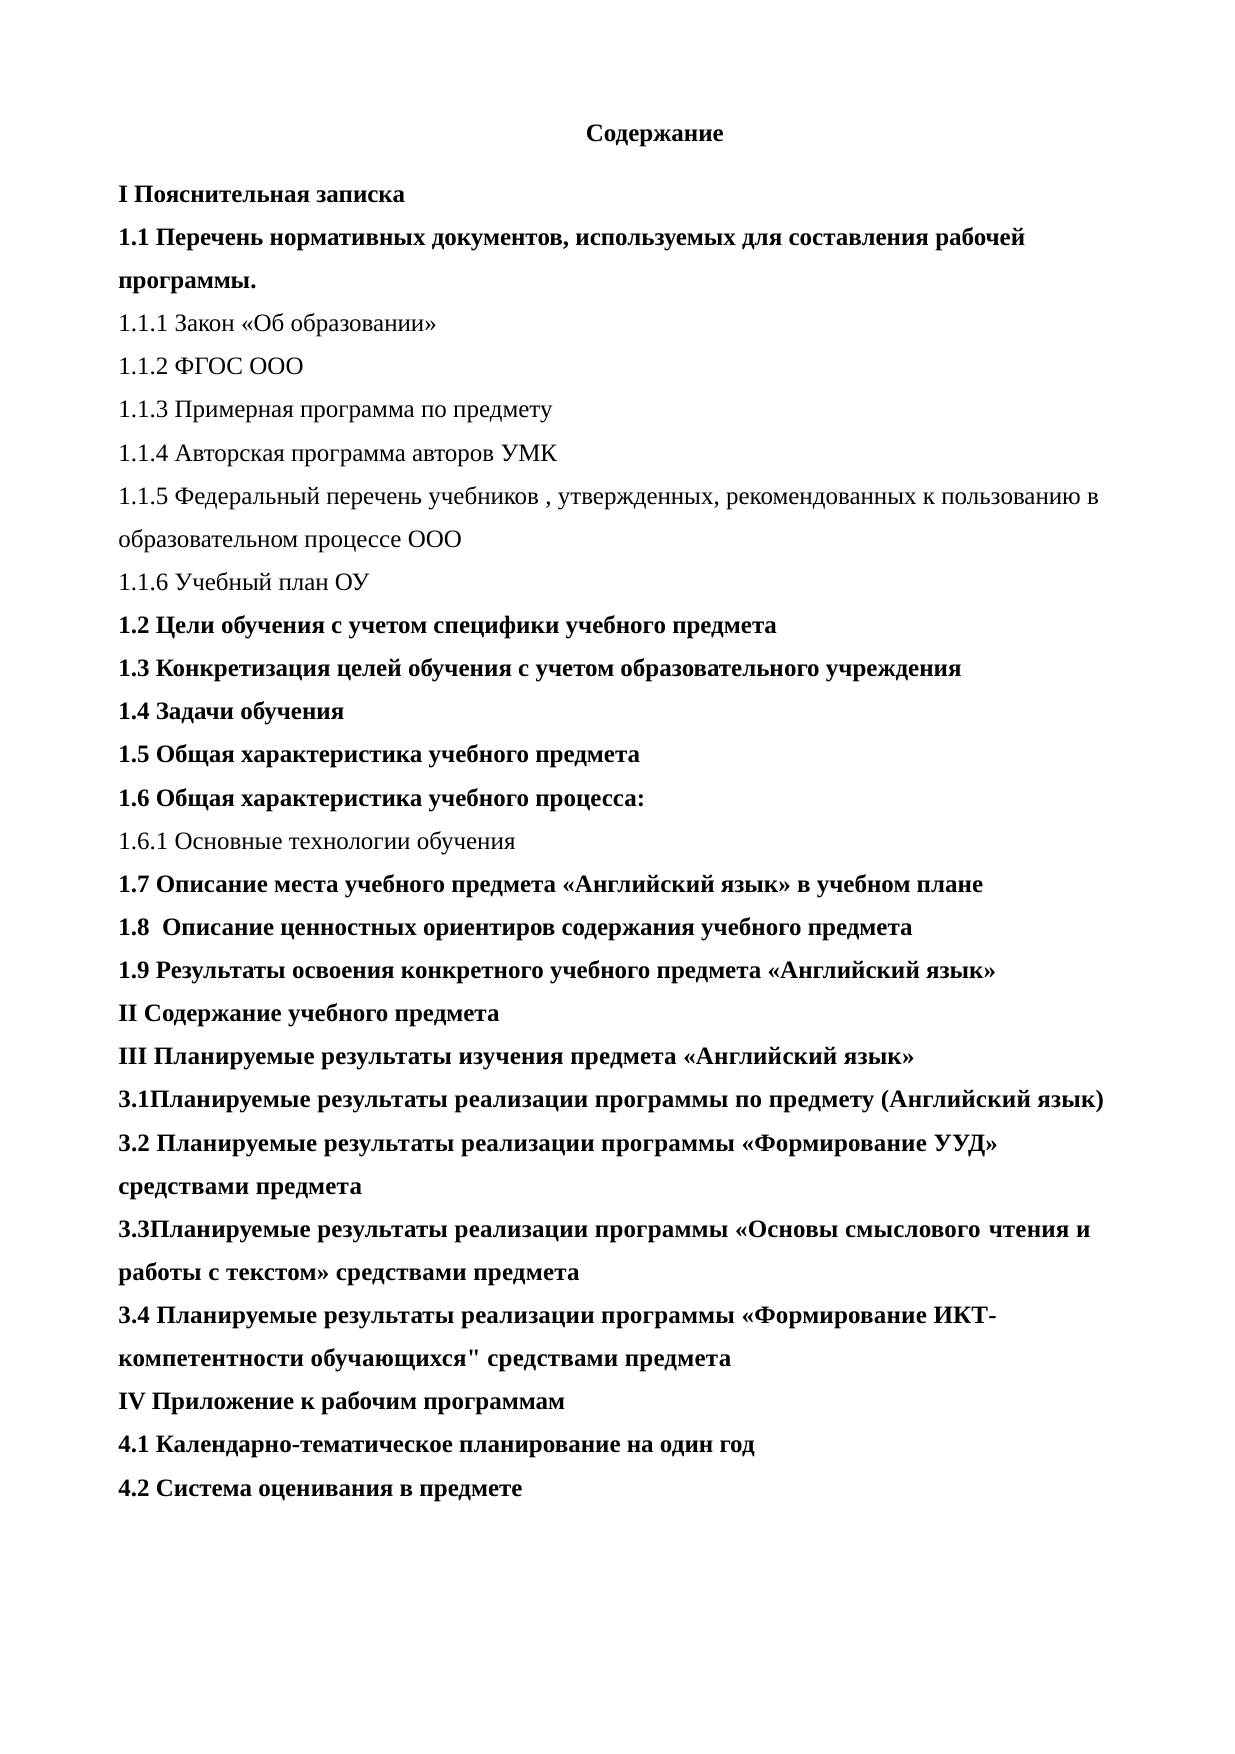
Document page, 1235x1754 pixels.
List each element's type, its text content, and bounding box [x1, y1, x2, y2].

text 1.5 Общая характеристика учебного предмета [118, 739, 1116, 768]
text 3.4 Планируемые результаты реализации программы «Формирование ИКТ-компетентности обучающихся" средствами предмета [118, 1300, 1116, 1372]
text Содержание [118, 118, 1116, 147]
text 1.9 Результаты освоения конкретного учебного предмета «Английский язык» [118, 955, 1116, 984]
text 1.1.4 Авторская программа авторов УМК [118, 438, 1116, 466]
text 1.1 Перечень нормативных документов, используемых для составления рабочей программы. [118, 222, 1116, 294]
text 1.1.5 Федеральный перечень учебников , утвержденных, рекомендованных к пользованию в образовательном процессе ООО [118, 481, 1116, 553]
text 1.6 Общая характеристика учебного процесса: [118, 783, 1116, 811]
text III Планируемые результаты изучения предмета «Английский язык» [118, 1041, 1116, 1070]
text 1.7 Описание места учебного предмета «Английский язык» в учебном плане [118, 869, 1116, 898]
text 1.8 Описание ценностных ориентиров содержания учебного предмета [118, 912, 1116, 941]
text 1.1.1 Закон «Об образовании» [118, 308, 1116, 337]
text 1.4 Задачи обучения [118, 696, 1116, 725]
text 1.3 Конкретизация целей обучения с учетом образовательного учреждения [118, 653, 1116, 682]
text 3.3Планируемые результаты реализации программы «Основы смыслового чтения и работы с текстом» средствами предмета [118, 1214, 1116, 1286]
text II Содержание учебного предмета [118, 998, 1116, 1027]
text 1.1.2 ФГОС ООО [118, 351, 1116, 380]
text 1.1.3 Примерная программа по предмету [118, 394, 1116, 423]
text 4.2 Система оценивания в предмете [118, 1473, 1116, 1501]
text 3.1Планируемые результаты реализации программы по предмету (Английский язык) [118, 1084, 1116, 1113]
text 3.2 Планируемые результаты реализации программы «Формирование УУД» средствами предмета [118, 1128, 1116, 1199]
text 1.2 Цели обучения с учетом специфики учебного предмета [118, 610, 1116, 639]
text IV Приложение к рабочим программам [118, 1386, 1116, 1415]
text I Пояснительная записка [118, 179, 1116, 208]
text 1.6.1 Основные технологии обучения [118, 826, 1116, 854]
text 4.1 Календарно-тематическое планирование на один год [118, 1429, 1116, 1458]
text 1.1.6 Учебный план ОУ [118, 567, 1116, 596]
